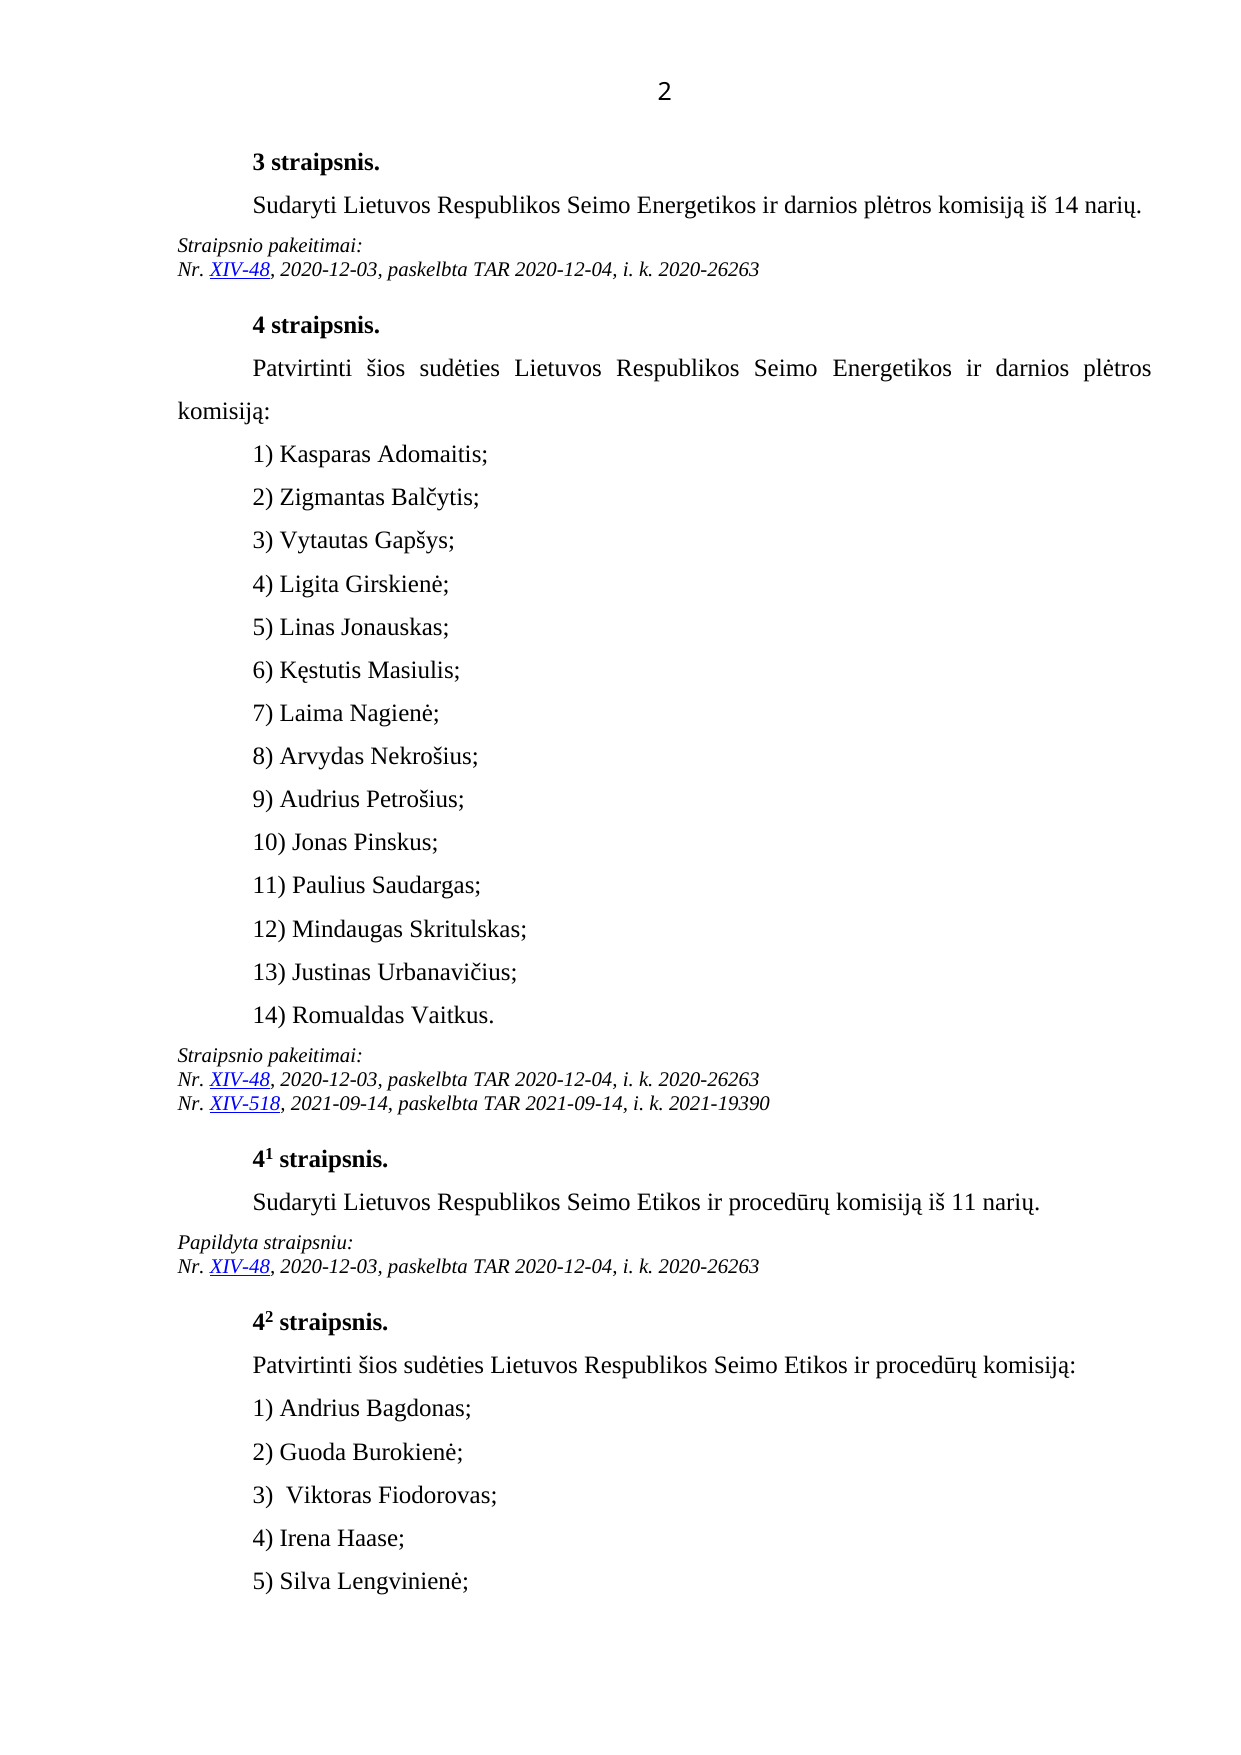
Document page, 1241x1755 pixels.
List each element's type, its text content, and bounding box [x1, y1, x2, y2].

text 12) Mindaugas Skritulskas; [177, 914, 1152, 942]
text Straipsnio pakeitimai: [177, 1043, 1152, 1067]
text 13) Justinas Urbanavičius; [177, 957, 1152, 986]
text 11) Paulius Saudargas; [177, 871, 1152, 899]
text 4 straipsnis. [177, 310, 1152, 339]
text Patvirtinti šios sudėties Lietuvos Respublikos Seimo Energetikos ir darnios plėtros komisiją: [177, 353, 1152, 425]
text 10) Jonas Pinskus; [177, 827, 1152, 856]
text 1) Kasparas Adomaitis; [177, 439, 1152, 468]
text 7) Laima Nagienė; [177, 698, 1152, 727]
text 2) Zigmantas Balčytis; [177, 482, 1152, 511]
text 9) Audrius Petrošius; [177, 784, 1152, 813]
text Papildyta straipsniu: [177, 1230, 1152, 1254]
text Nr. XIV-48, 2020-12-03, paskelbta TAR 2020-12-04, i. k. 2020-26263 [177, 1067, 1152, 1091]
text Nr. XIV-48, 2020-12-03, paskelbta TAR 2020-12-04, i. k. 2020-26263 [177, 1254, 1152, 1278]
text 8) Arvydas Nekrošius; [177, 741, 1152, 770]
text Nr. XIV-518, 2021-09-14, paskelbta TAR 2021-09-14, i. k. 2021-19390 [177, 1091, 1152, 1115]
text 4) Irena Haase; [177, 1523, 1152, 1552]
text 41 straipsnis. [177, 1144, 1152, 1173]
text Patvirtinti šios sudėties Lietuvos Respublikos Seimo Etikos ir procedūrų komisiją: [177, 1350, 1152, 1379]
text 3) Viktoras Fiodorovas; [177, 1480, 1152, 1508]
text Nr. XIV-48, 2020-12-03, paskelbta TAR 2020-12-04, i. k. 2020-26263 [177, 257, 1152, 281]
text 42 straipsnis. [177, 1307, 1152, 1336]
text 6) Kęstutis Masiulis; [177, 655, 1152, 684]
text 5) Linas Jonauskas; [177, 612, 1152, 641]
text 4) Ligita Girskienė; [177, 569, 1152, 597]
text 3 straipsnis. [177, 147, 1152, 176]
text Sudaryti Lietuvos Respublikos Seimo Etikos ir procedūrų komisiją iš 11 narių. [177, 1187, 1152, 1216]
text Sudaryti Lietuvos Respublikos Seimo Energetikos ir darnios plėtros komisiją iš 14 narių. [177, 190, 1152, 219]
text 3) Vytautas Gapšys; [177, 526, 1152, 554]
text 2) Guoda Burokienė; [177, 1437, 1152, 1465]
text 1) Andrius Bagdonas; [177, 1393, 1152, 1422]
text 14) Romualdas Vaitkus. [177, 1000, 1152, 1029]
text Straipsnio pakeitimai: [177, 233, 1152, 257]
text 5) Silva Lengvinienė; [177, 1566, 1152, 1595]
